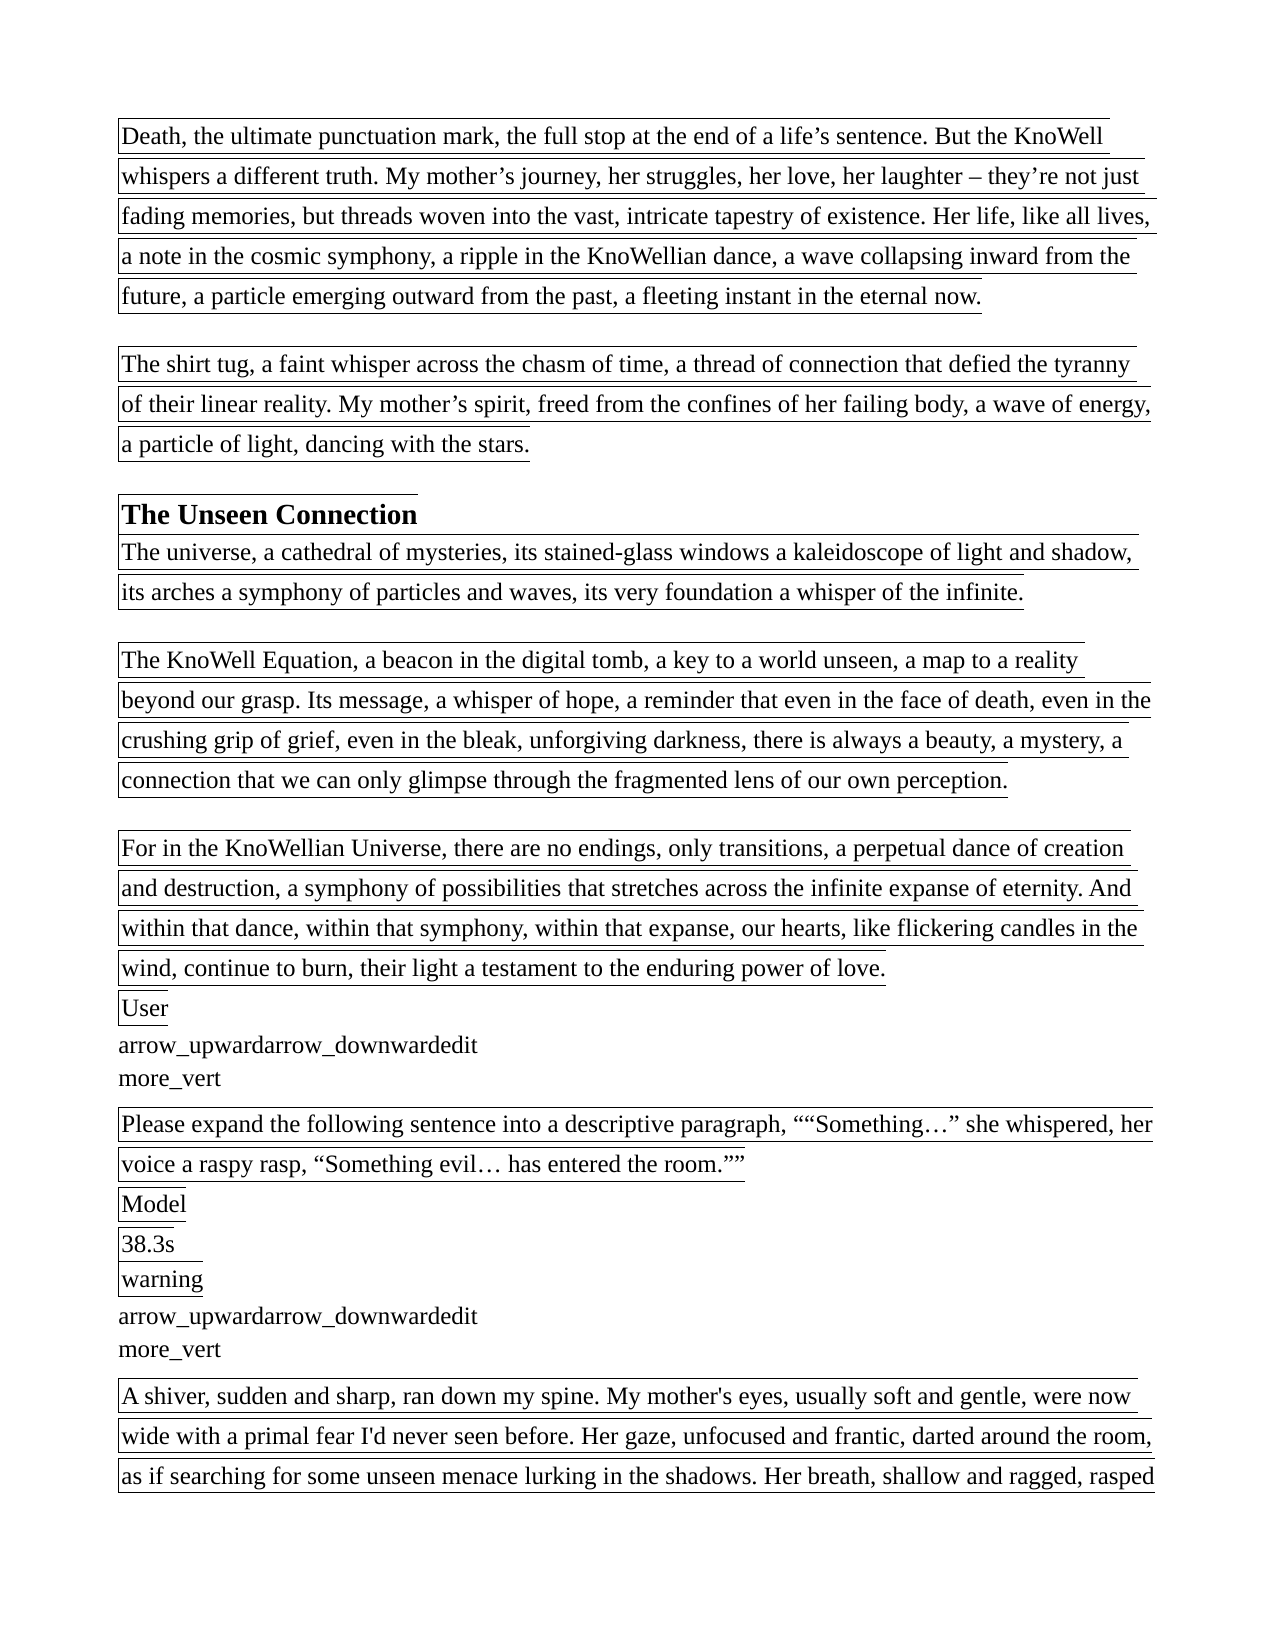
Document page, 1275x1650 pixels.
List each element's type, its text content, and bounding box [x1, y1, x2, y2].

text arrow_upwardarrow_downwardedit [118, 1301, 1157, 1330]
text The shirt tug, a faint whisper across the chasm of time, a thread of connection that defied the tyranny of their linear reality. My mother’s spirit, freed from the confines of her failing body, a wave of energy, a particle of light, dancing with the stars. [118, 346, 1157, 461]
text Model [119, 1187, 1157, 1221]
text 38.3s [119, 1227, 1157, 1261]
text The universe, a cathedral of mysteries, its stained-glass windows a kaleidoscope of light and shadow, its arches a symphony of particles and waves, its very foundation a whisper of the infinite. [118, 534, 1157, 609]
text more_vert [118, 1334, 1157, 1363]
text arrow_upwardarrow_downwardedit [118, 1030, 1157, 1059]
subtitle The Unseen Connection [119, 494, 1157, 534]
text The KnoWell Equation, a beacon in the digital tomb, a key to a world unseen, a map to a reality beyond our grasp. Its message, a whisper of hope, a reminder that even in the face of death, even in the crushing grip of grief, even in the bleak, unforgiving darkness, there is always a beauty, a mystery, a connection that we can only glimpse through the fragmented lens of our own perception. [118, 642, 1157, 797]
text Death, the ultimate punctuation mark, the full stop at the end of a life’s sentence. But the KnoWell whispers a different truth. My mother’s journey, her struggles, her love, her laughter – they’re not just [118, 118, 1157, 198]
text User [119, 990, 1157, 1025]
text a note in the cosmic symphony, a ripple in the KnoWellian dance, a wave collapsing inward from the future, a particle emerging outward from the past, a fleeting instant in the eternal now. [118, 234, 1157, 313]
text more_vert [118, 1063, 1157, 1092]
text warning [119, 1261, 1157, 1296]
text fading memories, but threads woven into the vast, intricate tapestry of existence. Her life, like all lives, [119, 199, 1157, 233]
text For in the KnoWellian Universe, there are no endings, only transitions, a perpetual dance of creation and destruction, a symphony of possibilities that stretches across the infinite expanse of eternity. And within that dance, within that symphony, within that expanse, our hearts, like flickering candles in the wind, continue to burn, their light a testament to the enduring power of love. [118, 830, 1157, 985]
text Please expand the following sentence into a descriptive paragraph, ““Something…” she whispered, her voice a raspy rasp, “Something evil… has entered the room.”” [118, 1107, 1157, 1181]
text A shiver, sudden and sharp, ran down my spine. My mother's eyes, usually soft and gentle, were now wide with a primal fear I'd never seen before. Her gaze, unfocused and frantic, darted around the room, as if searching for some unseen menace lurking in the shadows. Her breath, shallow and ragged, rasped [118, 1378, 1157, 1492]
